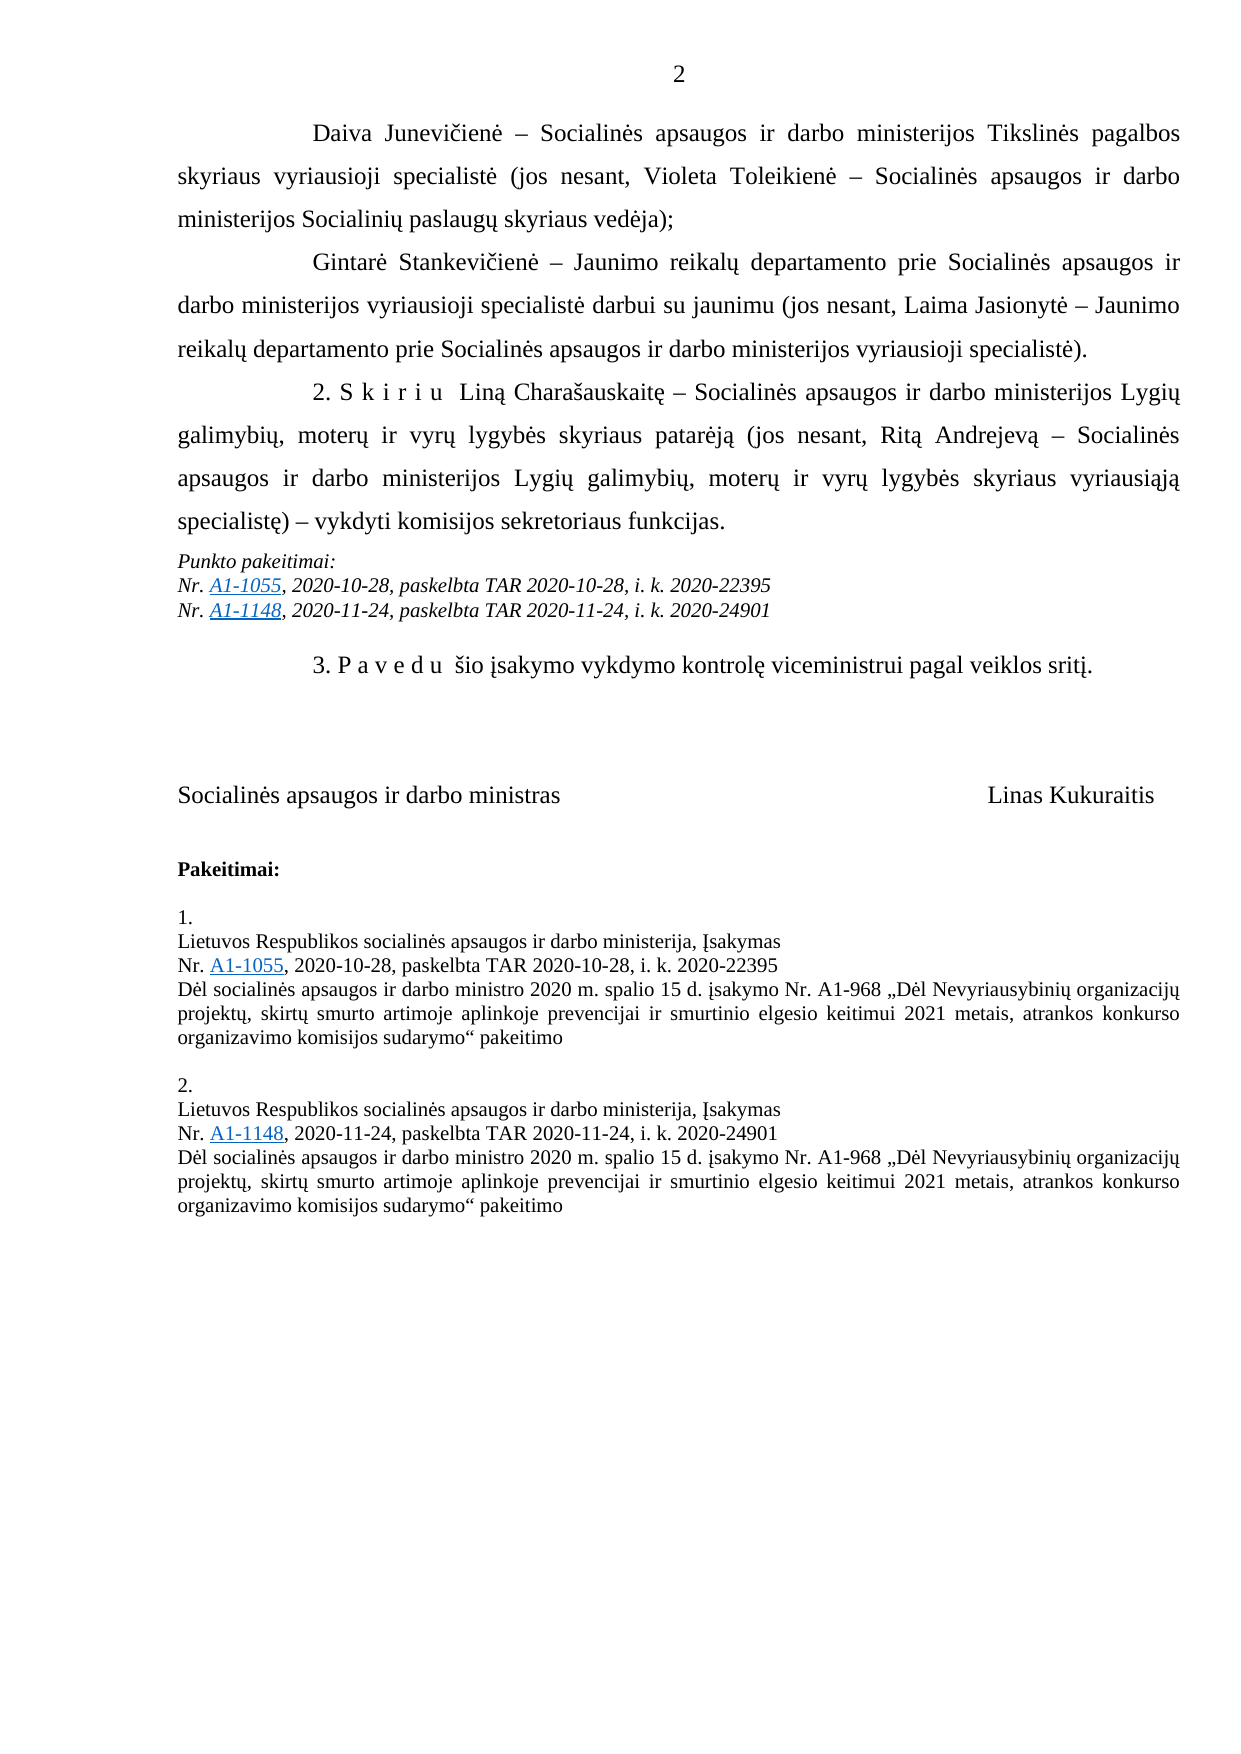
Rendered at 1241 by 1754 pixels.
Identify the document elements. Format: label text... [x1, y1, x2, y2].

text 2. S k i r i u Liną Charašauskaitę – Socialinės apsaugos ir darbo ministerijos Lygių galimybių, moterų ir vyrų lygybės skyriaus patarėją (jos nesant, Ritą Andrejevą – Socialinės apsaugos ir darbo ministerijos Lygių galimybių, moterų ir vyrų lygybės skyriaus vyriausiąją specialistę) – vykdyti komisijos sekretoriaus funkcijas. [177, 377, 1181, 535]
text Nr. A1-1148, 2020-11-24, paskelbta TAR 2020-11-24, i. k. 2020-24901 [177, 597, 1181, 622]
text Daiva Junevičienė – Socialinės apsaugos ir darbo ministerijos Tikslinės pagalbos skyriaus vyriausioji specialistė (jos nesant, Violeta Toleikienė – Socialinės apsaugos ir darbo ministerijos Socialinių paslaugų skyriaus vedėja); [177, 118, 1181, 233]
text Nr. A1-1148, 2020-11-24, paskelbta TAR 2020-11-24, i. k. 2020-24901 [177, 1121, 1181, 1145]
text Socialinės apsaugos ir darbo ministras Linas Kukuraitis [177, 780, 1181, 808]
text Lietuvos Respublikos socialinės apsaugos ir darbo ministerija, Įsakymas [177, 929, 1181, 953]
text 1. [177, 905, 1181, 929]
text Nr. A1-1055, 2020-10-28, paskelbta TAR 2020-10-28, i. k. 2020-22395 [177, 953, 1181, 977]
text 2. [177, 1073, 1181, 1097]
text Punkto pakeitimai: [177, 549, 1181, 573]
text Pakeitimai: [177, 857, 1181, 881]
text Dėl socialinės apsaugos ir darbo ministro 2020 m. spalio 15 d. įsakymo Nr. A1-968 „Dėl Nevyriausybinių organizacijų projektų, skirtų smurto artimoje aplinkoje prevencijai ir smurtinio elgesio keitimui 2021 metais, atrankos konkurso organizavimo komisijos sudarymo“ pakeitimo [177, 1145, 1181, 1217]
text 3. P a v e d u šio įsakymo vykdymo kontrolę viceministrui pagal veiklos sritį. [177, 650, 1181, 679]
text Gintarė Stankevičienė – Jaunimo reikalų departamento prie Socialinės apsaugos ir darbo ministerijos vyriausioji specialistė darbui su jaunimu (jos nesant, Laima Jasionytė – Jaunimo reikalų departamento prie Socialinės apsaugos ir darbo ministerijos vyriausioji specialistė). [177, 247, 1181, 362]
text Lietuvos Respublikos socialinės apsaugos ir darbo ministerija, Įsakymas [177, 1097, 1181, 1121]
text Dėl socialinės apsaugos ir darbo ministro 2020 m. spalio 15 d. įsakymo Nr. A1-968 „Dėl Nevyriausybinių organizacijų projektų, skirtų smurto artimoje aplinkoje prevencijai ir smurtinio elgesio keitimui 2021 metais, atrankos konkurso organizavimo komisijos sudarymo“ pakeitimo [177, 977, 1181, 1049]
text Nr. A1-1055, 2020-10-28, paskelbta TAR 2020-10-28, i. k. 2020-22395 [177, 573, 1181, 597]
